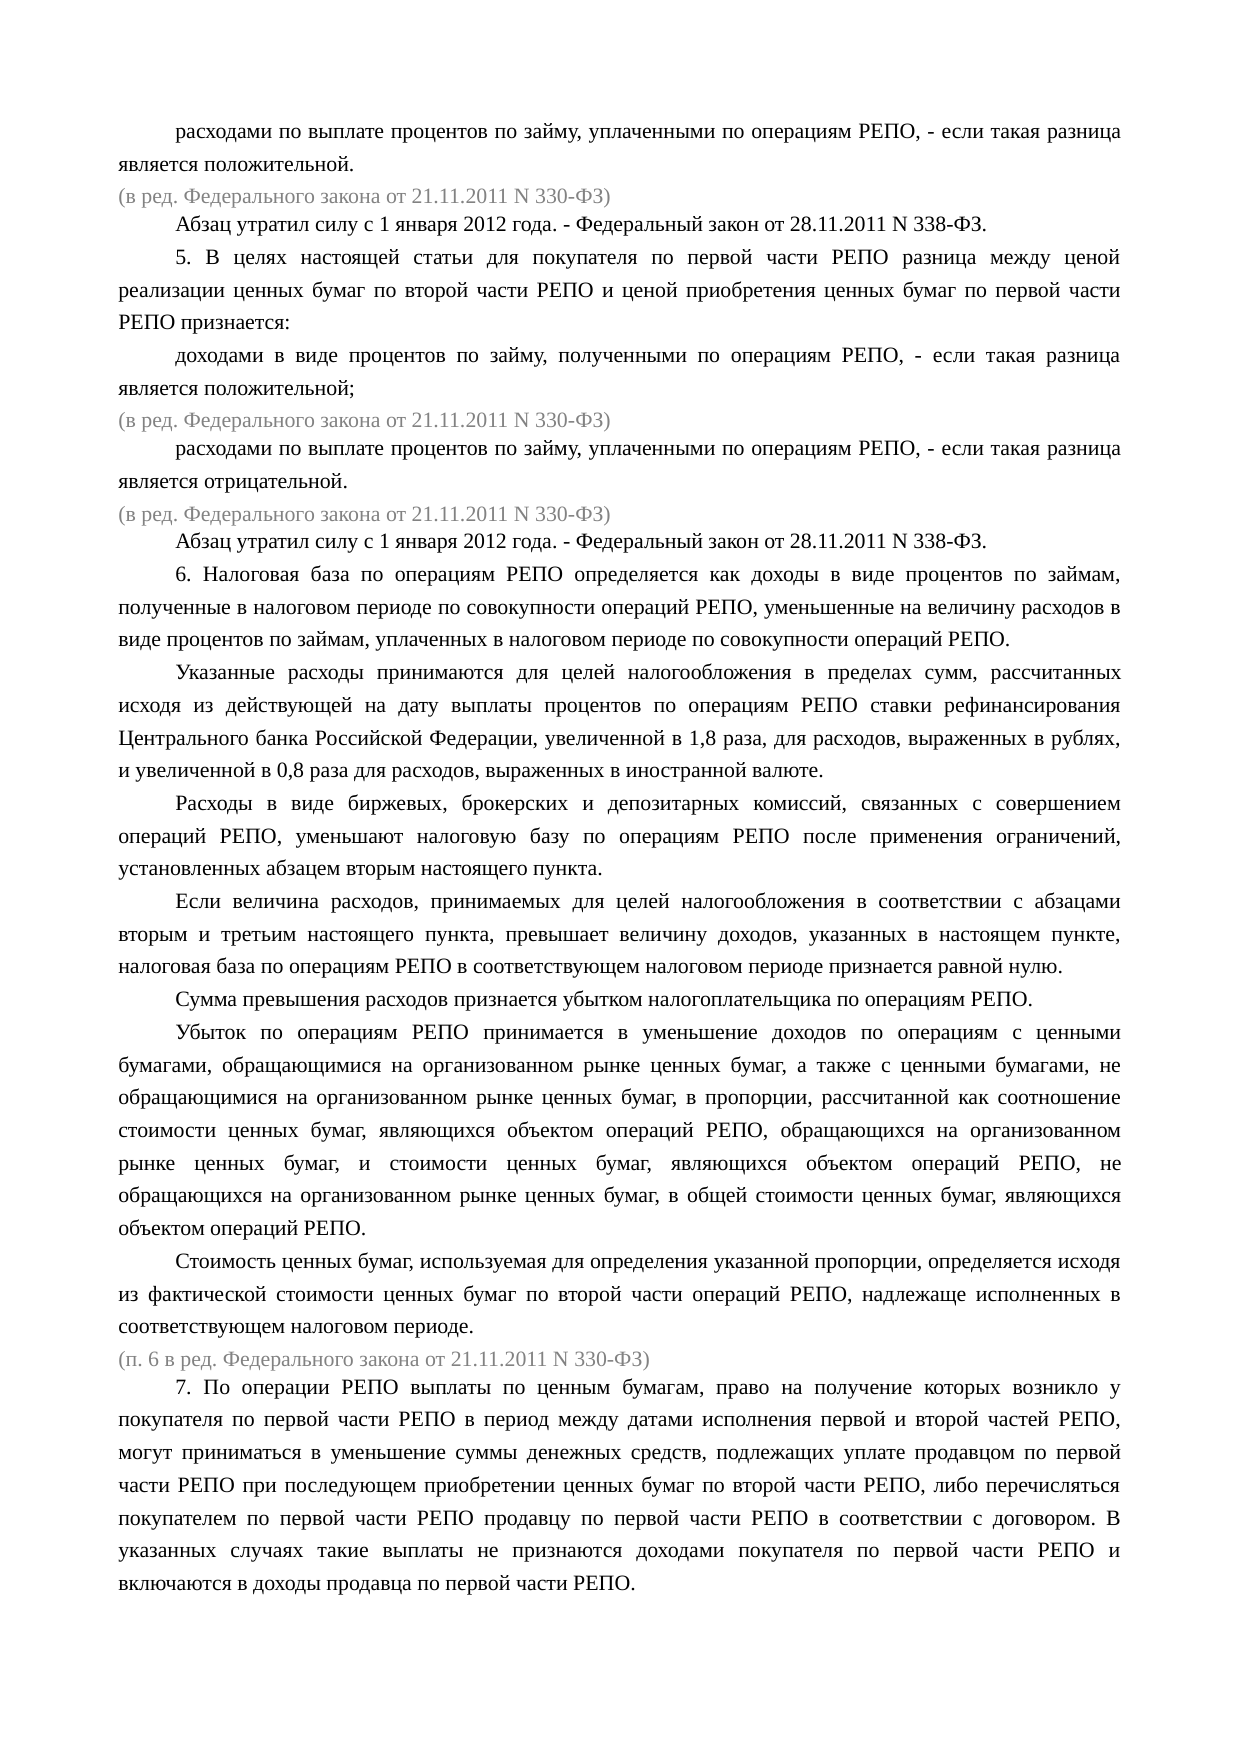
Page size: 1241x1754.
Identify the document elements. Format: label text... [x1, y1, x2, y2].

text 5. В целях настоящей статьи для покупателя по первой части РЕПО разница между ценой реализации ценных бумаг по второй части РЕПО и ценой приобретения ценных бумаг по первой части РЕПО признается: [118, 244, 1122, 334]
text (в ред. Федерального закона от 21.11.2011 N 330-ФЗ) [118, 407, 1122, 433]
text (п. 6 в ред. Федерального закона от 21.11.2011 N 330-ФЗ) [118, 1346, 1122, 1371]
text Стоимость ценных бумаг, используемая для определения указанной пропорции, определяется исходя из фактической стоимости ценных бумаг по второй части операций РЕПО, надлежаще исполненных в соответствующем налоговом периоде. [118, 1248, 1122, 1338]
text (в ред. Федерального закона от 21.11.2011 N 330-ФЗ) [118, 501, 1122, 526]
text Расходы в виде биржевых, брокерских и депозитарных комиссий, связанных с совершением операций РЕПО, уменьшают налоговую базу по операциям РЕПО после применения ограничений, установленных абзацем вторым настоящего пункта. [118, 790, 1122, 881]
text расходами по выплате процентов по займу, уплаченными по операциям РЕПО, - если такая разница является отрицательной. [118, 435, 1122, 493]
text Если величина расходов, принимаемых для целей налогообложения в соответствии с абзацами вторым и третьим настоящего пункта, превышает величину доходов, указанных в настоящем пункте, налоговая база по операциям РЕПО в соответствующем налоговом периоде признается равной нулю. [118, 888, 1122, 979]
text Сумма превышения расходов признается убытком налогоплательщика по операциям РЕПО. [118, 986, 1122, 1011]
text расходами по выплате процентов по займу, уплаченными по операциям РЕПО, - если такая разница является положительной. [118, 118, 1122, 176]
text Указанные расходы принимаются для целей налогообложения в пределах сумм, рассчитанных исходя из действующей на дату выплаты процентов по операциям РЕПО ставки рефинансирования Центрального банка Российской Федерации, увеличенной в 1,8 раза, для расходов, выраженных в рублях, и увеличенной в 0,8 раза для расходов, выраженных в иностранной валюте. [118, 659, 1122, 782]
text (в ред. Федерального закона от 21.11.2011 N 330-ФЗ) [118, 183, 1122, 209]
text Абзац утратил силу с 1 января 2012 года. - Федеральный закон от 28.11.2011 N 338-ФЗ. [118, 528, 1122, 553]
text Абзац утратил силу с 1 января 2012 года. - Федеральный закон от 28.11.2011 N 338-ФЗ. [118, 211, 1122, 236]
text доходами в виде процентов по займу, полученными по операциям РЕПО, - если такая разница является положительной; [118, 342, 1122, 400]
text Убыток по операциям РЕПО принимается в уменьшение доходов по операциям с ценными бумагами, обращающимися на организованном рынке ценных бумаг, а также с ценными бумагами, не обращающимися на организованном рынке ценных бумаг, в пропорции, рассчитанной как соотношение стоимости ценных бумаг, являющихся объектом операций РЕПО, обращающихся на организованном рынке ценных бумаг, и стоимости ценных бумаг, являющихся объектом операций РЕПО, не обращающихся на организованном рынке ценных бумаг, в общей стоимости ценных бумаг, являющихся объектом операций РЕПО. [118, 1019, 1122, 1240]
text 6. Налоговая база по операциям РЕПО определяется как доходы в виде процентов по займам, полученные в налоговом периоде по совокупности операций РЕПО, уменьшенные на величину расходов в виде процентов по займам, уплаченных в налоговом периоде по совокупности операций РЕПО. [118, 561, 1122, 652]
text 7. По операции РЕПО выплаты по ценным бумагам, право на получение которых возникло у покупателя по первой части РЕПО в период между датами исполнения первой и второй частей РЕПО, могут приниматься в уменьшение суммы денежных средств, подлежащих уплате продавцом по первой части РЕПО при последующем приобретении ценных бумаг по второй части РЕПО, либо перечисляться покупателем по первой части РЕПО продавцу по первой части РЕПО в соответствии с договором. В указанных случаях такие выплаты не признаются доходами покупателя по первой части РЕПО и включаются в доходы продавца по первой части РЕПО. [118, 1374, 1122, 1595]
